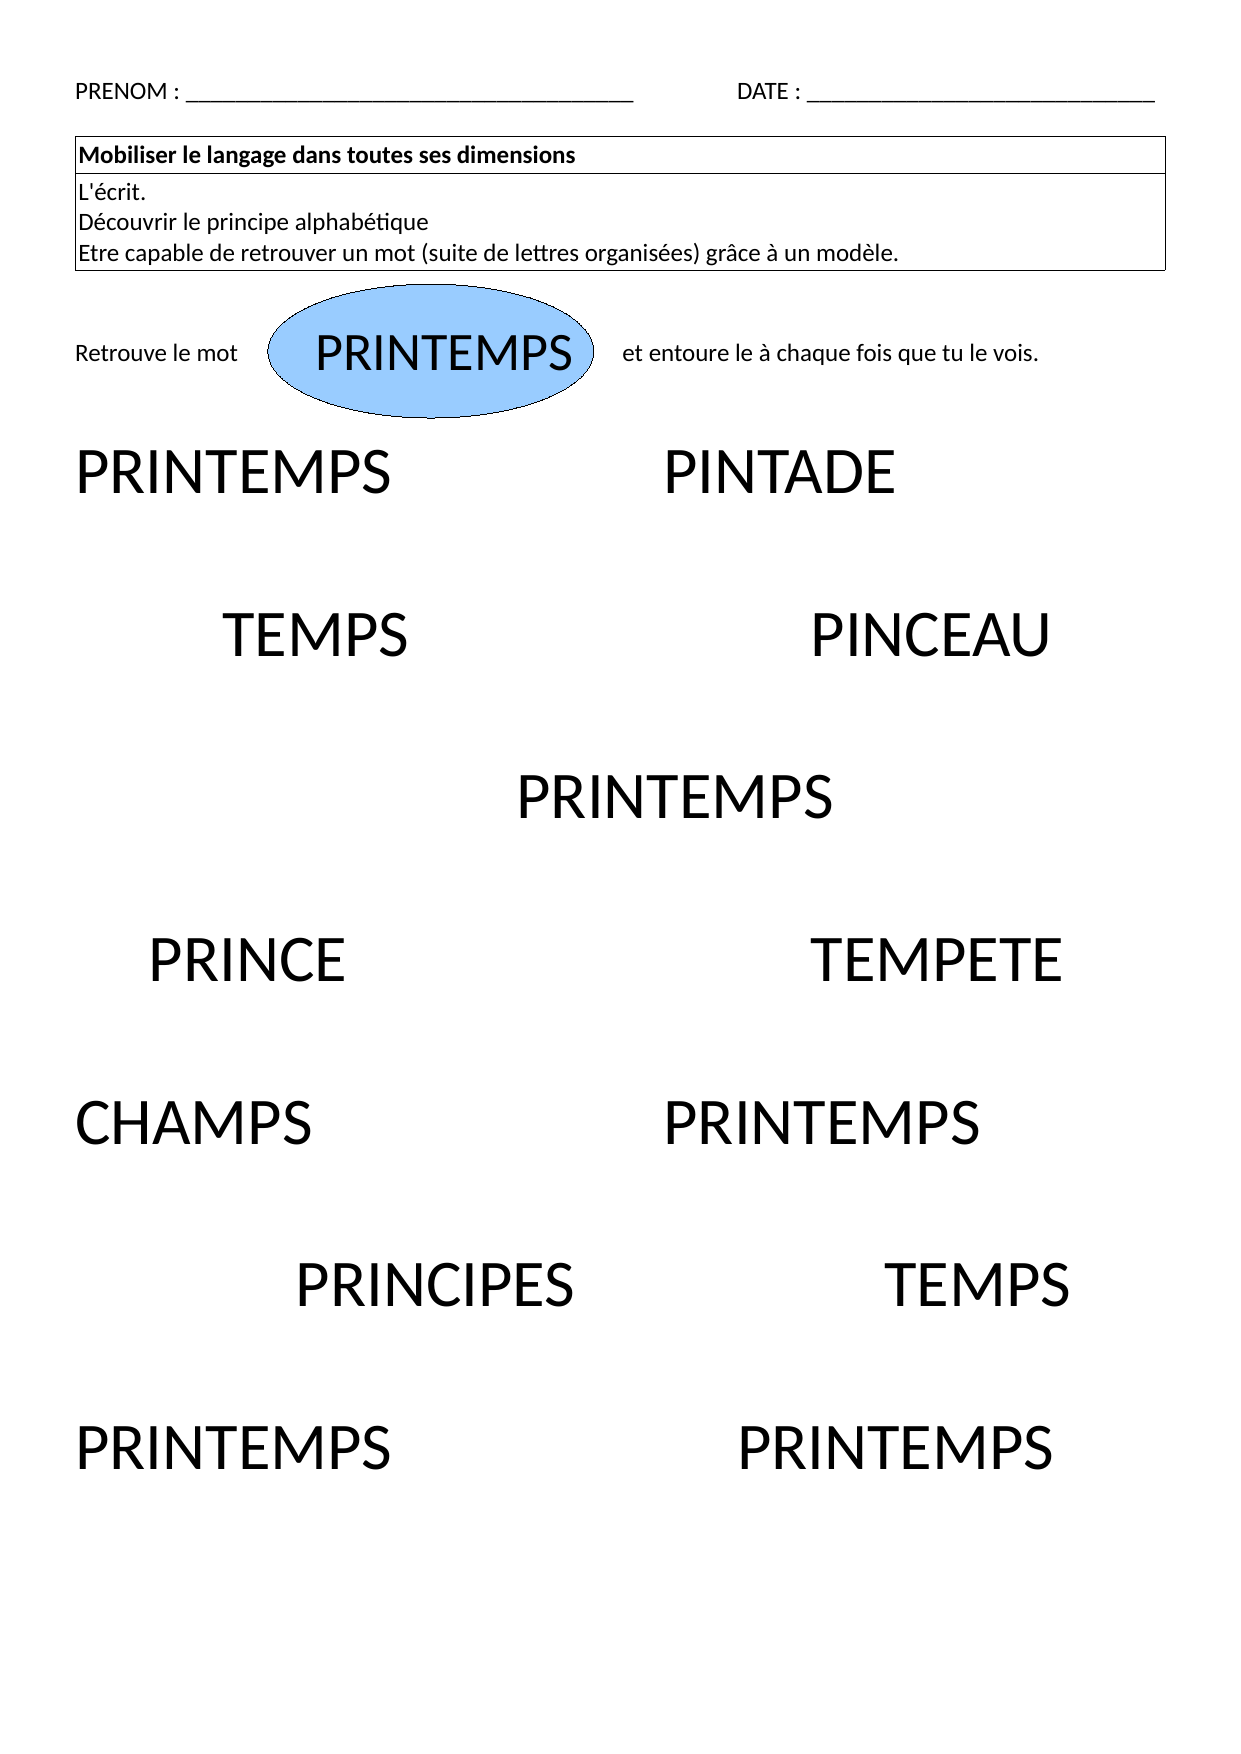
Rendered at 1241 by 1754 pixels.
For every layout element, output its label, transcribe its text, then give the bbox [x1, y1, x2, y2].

text PRINTEMPS [75, 754, 1165, 835]
text Découvrir le principe alphabétique [76, 203, 1165, 234]
text Retrouve le mot [75, 337, 272, 368]
text PRINCE TEMPETE [75, 917, 1165, 998]
text et entoure le à chaque fois que tu le vois. [590, 337, 1165, 368]
text PRINCIPES TEMPS [75, 1242, 1165, 1323]
text Mobiliser le langage dans toutes ses dimensions [76, 137, 1165, 173]
text PRINTEMPS PRINTEMPS [75, 1405, 1165, 1486]
text TEMPS PINCEAU [75, 591, 1165, 673]
text L'écrit. [76, 174, 1165, 203]
text PRINTEMPS PINTADE [75, 429, 1165, 510]
text PRENOM : ____________________________________ DATE : ____________________________ [75, 75, 1165, 106]
text CHAMPS PRINTEMPS [75, 1079, 1165, 1161]
text Etre capable de retrouver un mot (suite de lettres organisées) grâce à un modèle. [76, 234, 1165, 270]
